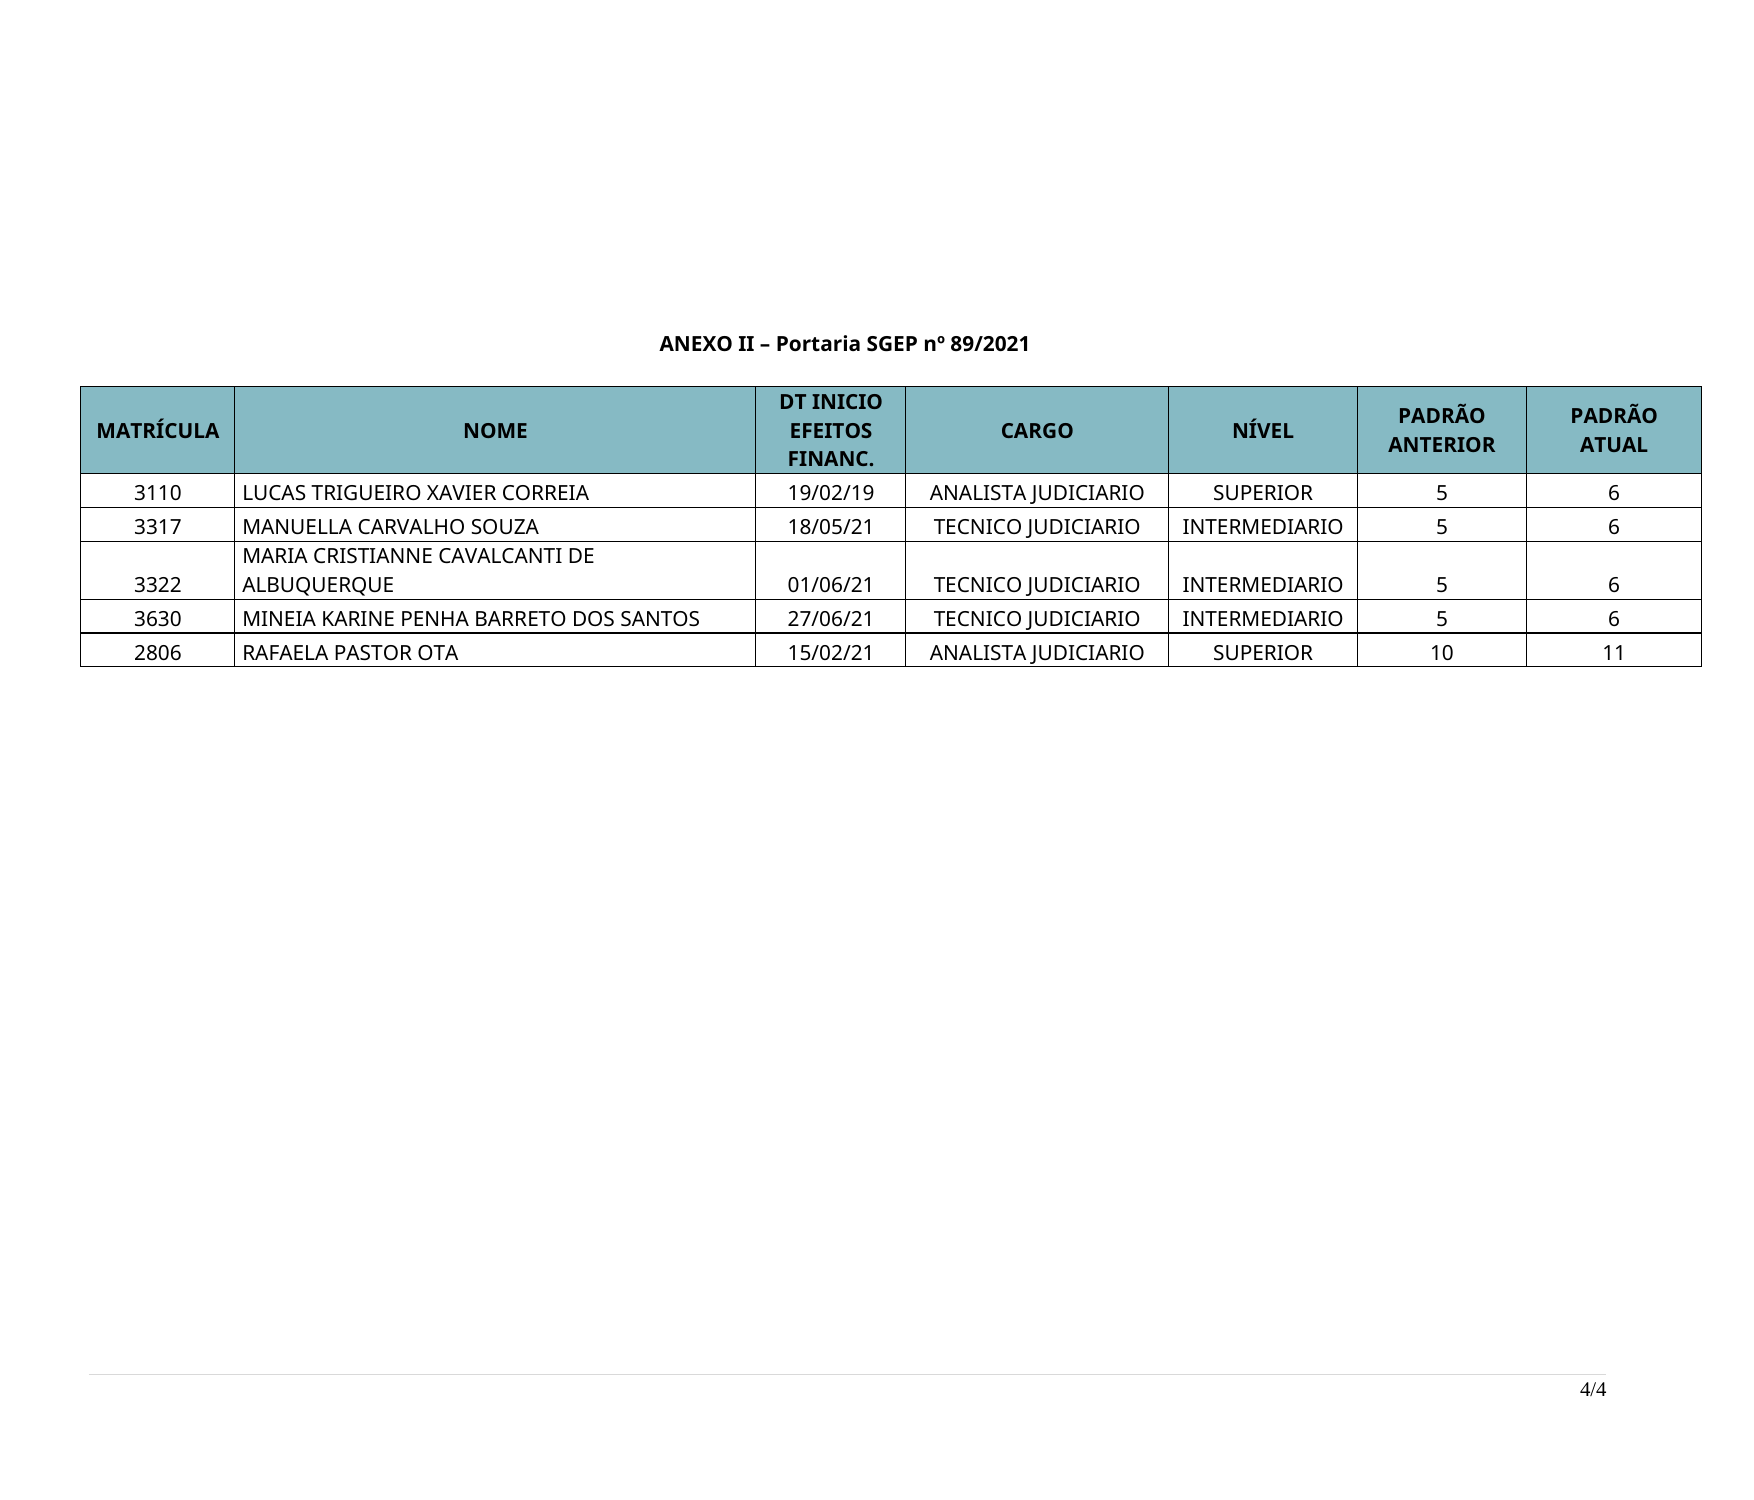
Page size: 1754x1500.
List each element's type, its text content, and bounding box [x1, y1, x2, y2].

table_cell INTERMEDIARIO [1169, 600, 1357, 632]
table_cell 5 [1358, 542, 1526, 598]
table_cell ANALISTA JUDICIARIO [906, 474, 1168, 507]
table_cell 6 [1527, 508, 1701, 541]
table_cell INTERMEDIARIO [1169, 508, 1357, 541]
table_cell 5 [1358, 474, 1526, 507]
table_cell TECNICO JUDICIARIO [906, 542, 1168, 598]
table_header PADRÃO ANTERIOR [1358, 387, 1526, 473]
table_cell TECNICO JUDICIARIO [906, 508, 1168, 541]
table_header CARGO [906, 387, 1168, 473]
table_cell 3110 [81, 474, 234, 507]
table_cell 5 [1358, 508, 1526, 541]
table_cell 15/02/21 [756, 634, 905, 666]
table_cell ANALISTA JUDICIARIO [906, 634, 1168, 666]
table_cell 19/02/19 [756, 474, 905, 507]
table_cell 01/06/21 [756, 542, 905, 598]
table_cell RAFAELA PASTOR OTA [235, 634, 755, 666]
table_cell INTERMEDIARIO [1169, 542, 1357, 598]
table_cell 6 [1527, 600, 1701, 632]
table_header NOME [235, 387, 755, 473]
table_cell 3317 [81, 508, 234, 541]
table_cell MARIA CRISTIANNE CAVALCANTI DE ALBUQUERQUE [235, 542, 755, 598]
table_cell SUPERIOR [1169, 634, 1357, 666]
table_cell 6 [1527, 542, 1701, 598]
table_cell 27/06/21 [756, 600, 905, 632]
table_cell 11 [1527, 634, 1701, 666]
table_cell 2806 [81, 634, 234, 666]
table_cell TECNICO JUDICIARIO [906, 600, 1168, 632]
table_cell SUPERIOR [1169, 474, 1357, 507]
table_cell 5 [1358, 600, 1526, 632]
table_cell 10 [1358, 634, 1526, 666]
table_cell 3322 [81, 542, 234, 598]
table_cell 6 [1527, 474, 1701, 507]
table_cell MANUELLA CARVALHO SOUZA [235, 508, 755, 541]
table_cell 18/05/21 [756, 508, 905, 541]
table_cell LUCAS TRIGUEIRO XAVIER CORREIA [235, 474, 755, 507]
text ANEXO II – Portaria SGEP nº 89/2021 [89, 329, 1601, 358]
table_cell 3630 [81, 600, 234, 632]
table_cell MINEIA KARINE PENHA BARRETO DOS SANTOS [235, 600, 755, 632]
table_header MATRÍCULA [81, 387, 234, 473]
table_header PADRÃO ATUAL [1527, 387, 1701, 473]
table_header NÍVEL [1169, 387, 1357, 473]
table_header DT INICIO EFEITOS FINANC. [756, 387, 905, 473]
